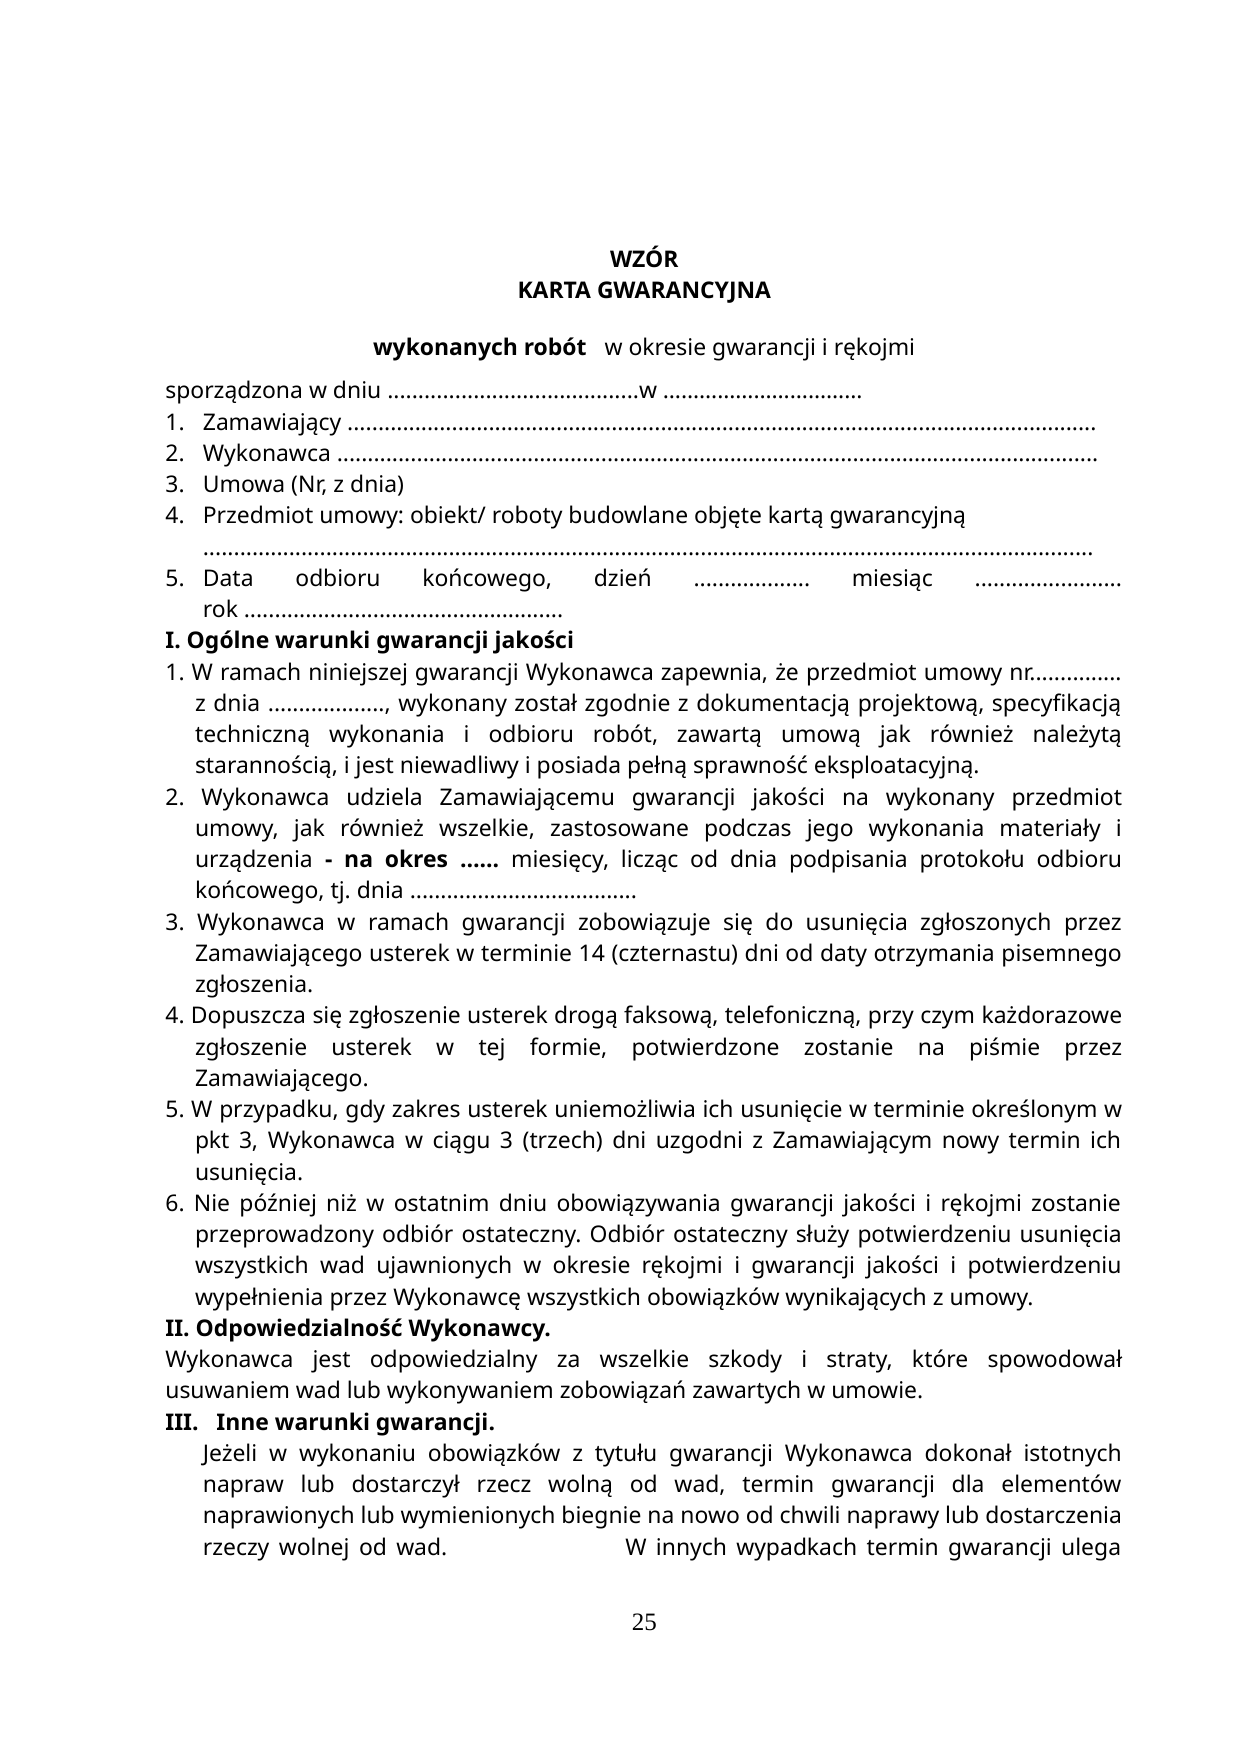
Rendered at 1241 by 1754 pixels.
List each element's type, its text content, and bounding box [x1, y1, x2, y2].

text Wykonawca jest odpowiedzialny za wszelkie szkody i straty, które spowodował usuwaniem wad lub wykonywaniem zobowiązań zawartych w umowie. [165, 1343, 1123, 1406]
list Umowa (Nr, z dnia) [165, 468, 1123, 499]
text 1. W ramach niniejszej gwarancji Wykonawca zapewnia, że przedmiot umowy nr............... z dnia ..................., wykonany został zgodnie z dokumentacją projektową, specyfikacją techniczną wykonania i odbioru robót, zawartą umową jak również należytą starannością, i jest niewadliwy i posiada pełną sprawność eksploatacyjną. [165, 656, 1123, 781]
text 5. W przypadku, gdy zakres usterek uniemożliwia ich usunięcie w terminie określonym w pkt 3, Wykonawca w ciągu 3 (trzech) dni uzgodni z Zamawiającym nowy termin ich usunięcia. [165, 1093, 1123, 1187]
list II. Odpowiedzialność Wykonawcy. [165, 1312, 1123, 1343]
list Wykonawca ............................................................................................................................ [165, 437, 1123, 468]
list Data odbioru końcowego, dzień ................... miesiąc ........................ rok .................................................... [165, 562, 1123, 624]
text 4. Dopuszcza się zgłoszenie usterek drogą faksową, telefoniczną, przy czym każdorazowe zgłoszenie usterek w tej formie, potwierdzone zostanie na piśmie przez Zamawiającego. [165, 999, 1123, 1093]
text KARTA GWARANCYJNA [165, 274, 1123, 306]
text ................................................................................................................................................. [165, 531, 1123, 562]
text 3. Wykonawca w ramach gwarancji zobowiązuje się do usunięcia zgłoszonych przez Zamawiającego usterek w terminie 14 (czternastu) dni od daty otrzymania pisemnego zgłoszenia. [165, 906, 1123, 999]
text Jeżeli w wykonaniu obowiązków z tytułu gwarancji Wykonawca dokonał istotnych napraw lub dostarczył rzecz wolną od wad, termin gwarancji dla elementów naprawionych lub wymienionych biegnie na nowo od chwili naprawy lub dostarczenia rzeczy wolnej od wad. W innych wypadkach termin gwarancji ulega [203, 1437, 1123, 1562]
text III. Inne warunki gwarancji. [136, 1406, 1123, 1437]
text 6. Nie później niż w ostatnim dniu obowiązywania gwarancji jakości i rękojmi zostanie przeprowadzony odbiór ostateczny. Odbiór ostateczny służy potwierdzeniu usunięcia wszystkich wad ujawnionych w okresie rękojmi i gwarancji jakości i potwierdzeniu wypełnienia przez Wykonawcę wszystkich obowiązków wynikających z umowy. [165, 1187, 1123, 1312]
list Zamawiający .......................................................................................................................... [165, 406, 1123, 437]
text sporządzona w dniu .........................................w …………………………… [165, 374, 1123, 406]
subtitle wykonanych robót w okresie gwarancji i rękojmi [165, 331, 1123, 362]
list Przedmiot umowy: obiekt/ roboty budowlane objęte kartą gwarancyjną [165, 499, 1123, 531]
subtitle I. Ogólne warunki gwarancji jakości [165, 624, 1123, 656]
text WZÓR [165, 243, 1123, 274]
text 2. Wykonawca udziela Zamawiającemu gwarancji jakości na wykonany przedmiot umowy, jak również wszelkie, zastosowane podczas jego wykonania materiały i urządzenia - na okres …... miesięcy, licząc od dnia podpisania protokołu odbioru końcowego, tj. dnia ..................................... [165, 781, 1123, 906]
